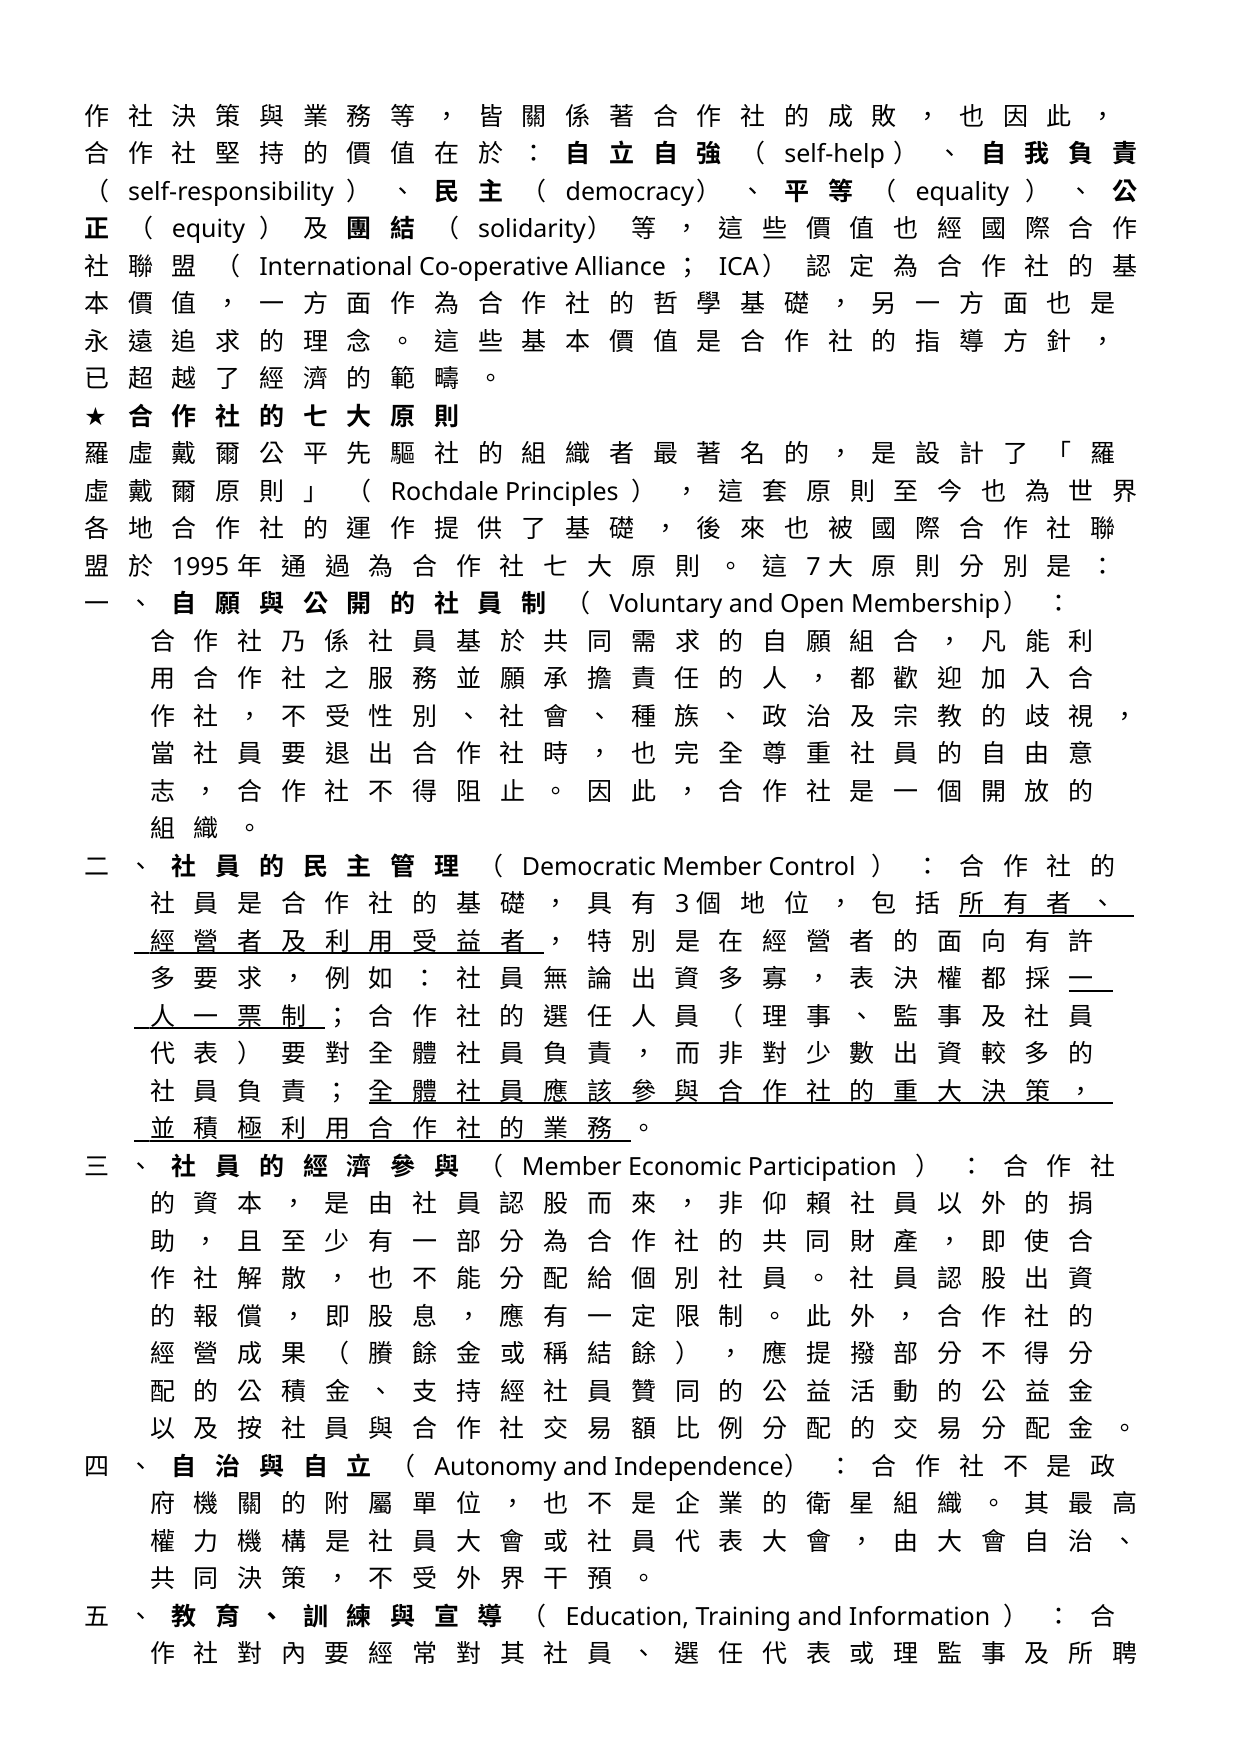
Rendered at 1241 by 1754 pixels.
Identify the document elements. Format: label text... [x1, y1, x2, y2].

text 一、自願與公開的社員制（Voluntary and Open Membership）：合作社乃係社員基於共同需求的自願組合，凡能利用合作社之服務並願承擔責任的人，都歡迎加入合作社，不受性別、社會、種族、政治及宗教的歧視，當社員要退出合作社時，也完全尊重社員的自由意志，合作社不得阻止。因此，合作社是一個開放的組織。 [84, 577, 1132, 839]
text 五、教育、訓練與宣導（Education, Training and Information）：合作社對內要經常對其社員、選任代表或理監事及所聘 [84, 1589, 1162, 1664]
text 作社決策與業務等，皆關係著合作社的成敗，也因此，合作社堅持的價值在於：自立自強（self-help）、自我負責（self-responsibility）、民主（democracy）、平等（equality）、公正（equity）及團結（solidarity）等，這些價值也經國際合作社聯盟（International Co-operative Alliance；ICA）認定為合作社的基本價值，一方面作為合作社的哲學基礎，另一方面也是永遠追求的理念。這些基本價值是合作社的指導方針，已超越了經濟的範疇。 [84, 89, 1156, 389]
text 羅虛戴爾公平先驅社的組織者最著名的，是設計了「羅虛戴爾原則」（Rochdale Principles），這套原則至今也為世界各地合作社的運作提供了基礎，後來也被國際合作社聯盟於1995年通過為合作社七大原則。這7大原則分別是： [84, 427, 1156, 577]
text 二、社員的民主管理（Democratic Member Control）：合作社的社員是合作社的基礎，具有3個地位，包括所有者、經營者及利用受益者，特別是在經營者的面向有許多要求，例如：社員無論出資多寡，表決權都採一人一票制；合作社的選任人員（理事、監事及社員代表）要對全體社員負責，而非對少數出資較多的社員負責；全體社員應該參與合作社的重大決策，並積極利用合作社的業務。 [84, 839, 1147, 1139]
text 三、社員的經濟參與（Member Economic Participation）：合作社的資本，是由社員認股而來，非仰賴社員以外的捐助，且至少有一部分為合作社的共同財產，即使合作社解散，也不能分配給個別社員。社員認股出資的報償，即股息，應有一定限制。此外，合作社的經營成果（賸餘金或稱結餘），應提撥部分不得分配的公積金、支持經社員贊同的公益活動的公益金以及按社員與合作社交易額比例分配的交易分配金。 [84, 1139, 1147, 1439]
text 四、自治與自立（Autonomy and Independence）：合作社不是政府機關的附屬單位，也不是企業的衛星組織。其最高權力機構是社員大會或社員代表大會，由大會自治、共同決策，不受外界干預。 [84, 1439, 1162, 1589]
text ★合作社的七大原則 [55, 389, 1156, 427]
